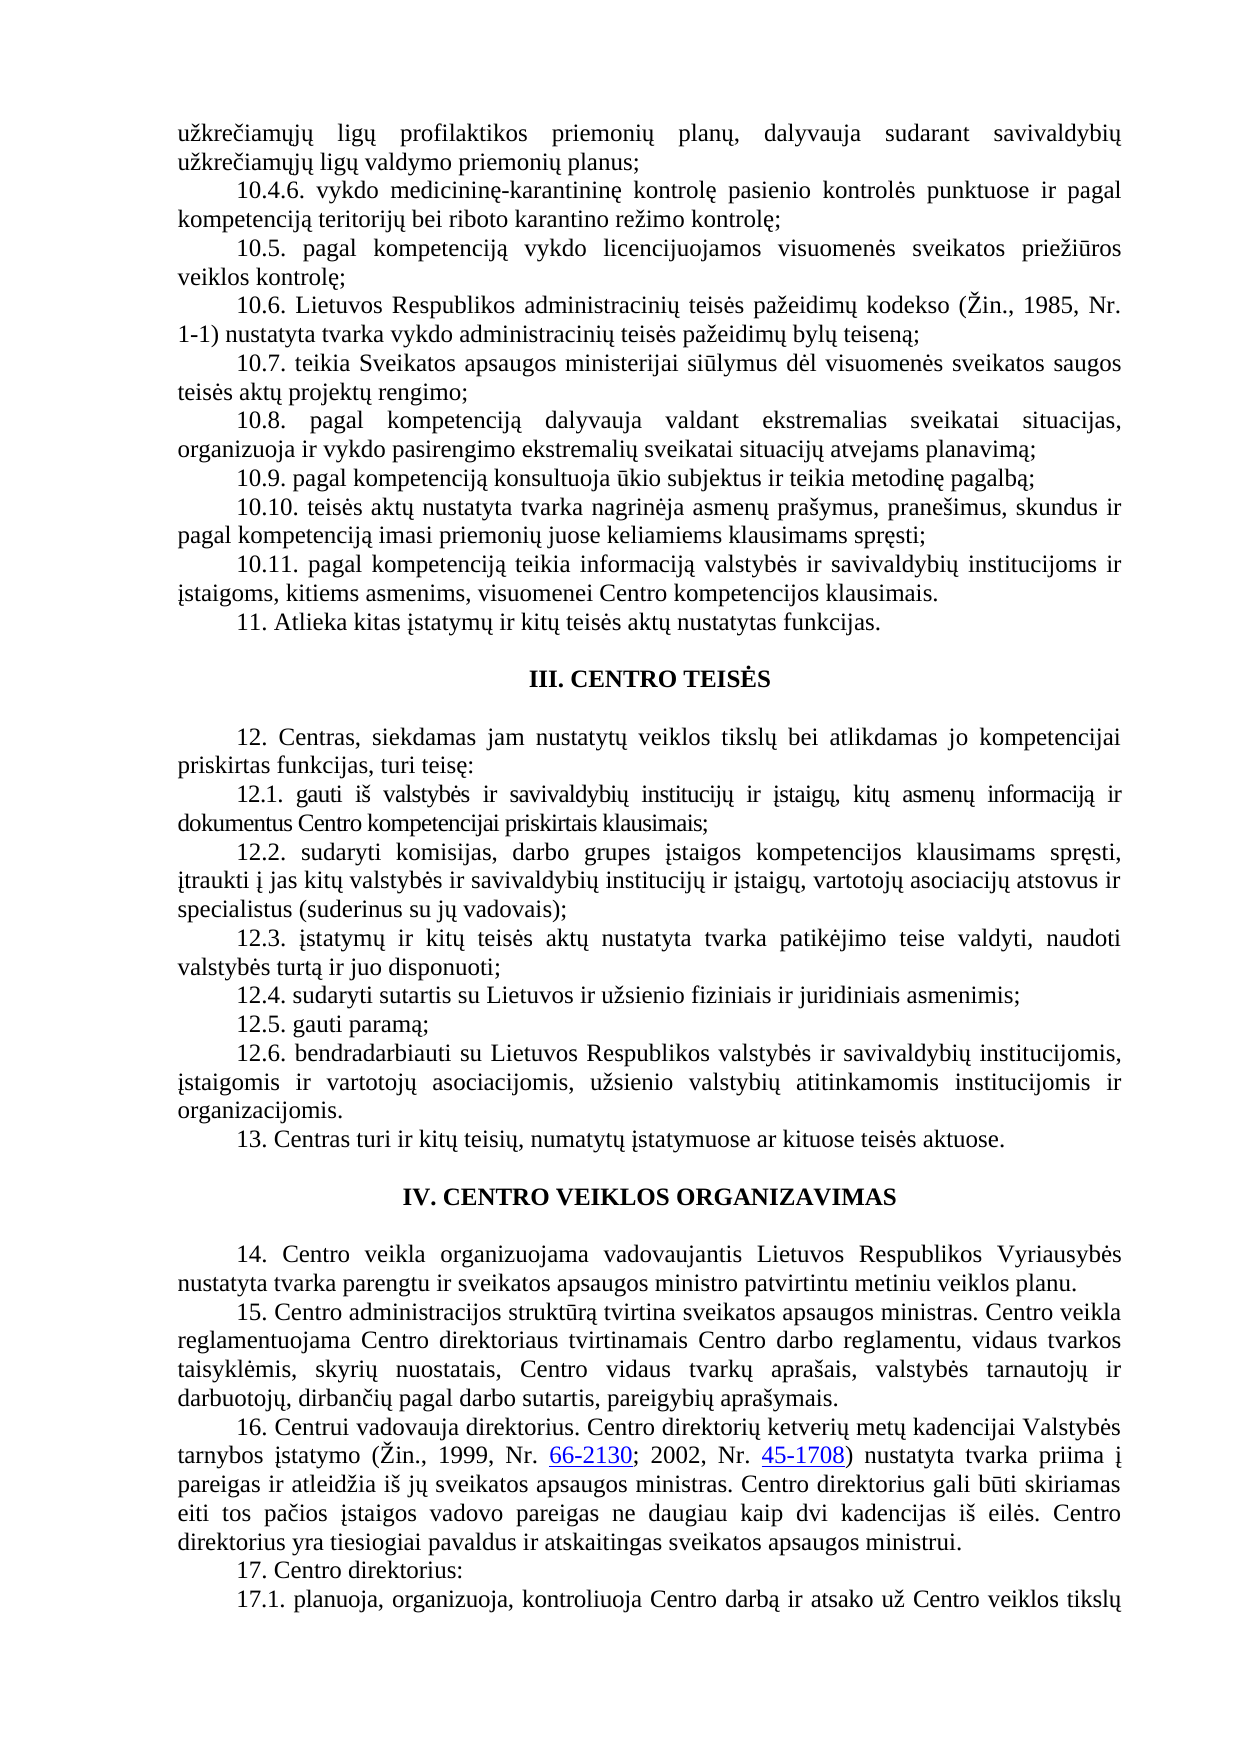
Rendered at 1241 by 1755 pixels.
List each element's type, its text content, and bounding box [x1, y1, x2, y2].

text 12. Centras, siekdamas jam nustatytų veiklos tikslų bei atlikdamas jo kompetencijai priskirtas funkcijas, turi teisę: [177, 722, 1122, 779]
text 10.11. pagal kompetenciją teikia informaciją valstybės ir savivaldybių institucijoms ir įstaigoms, kitiems asmenims, visuomenei Centro kompetencijos klausimais. [177, 549, 1122, 607]
text 17. Centro direktorius: [177, 1556, 1122, 1584]
text 12.3. įstatymų ir kitų teisės aktų nustatyta tvarka patikėjimo teise valdyti, naudoti valstybės turtą ir juo disponuoti; [177, 923, 1122, 981]
text III. CENTRO TEISĖS [177, 664, 1122, 693]
text 12.4. sudaryti sutartis su Lietuvos ir užsienio fiziniais ir juridiniais asmenimis; [177, 981, 1122, 1009]
text 10.6. Lietuvos Respublikos administracinių teisės pažeidimų kodekso (Žin., 1985, Nr. 1-1) nustatyta tvarka vykdo administracinių teisės pažeidimų bylų teiseną; [177, 291, 1122, 348]
text 12.5. gauti paramą; [177, 1009, 1122, 1038]
text 10.10. teisės aktų nustatyta tvarka nagrinėja asmenų prašymus, pranešimus, skundus ir pagal kompetenciją imasi priemonių juose keliamiems klausimams spręsti; [177, 492, 1122, 549]
text 10.8. pagal kompetenciją dalyvauja valdant ekstremalias sveikatai situacijas, organizuoja ir vykdo pasirengimo ekstremalių sveikatai situacijų atvejams planavimą; [177, 406, 1122, 463]
text 13. Centras turi ir kitų teisių, numatytų įstatymuose ar kituose teisės aktuose. [177, 1124, 1122, 1153]
text 10.9. pagal kompetenciją konsultuoja ūkio subjektus ir teikia metodinę pagalbą; [177, 463, 1122, 492]
text 17.1. planuoja, organizuoja, kontroliuoja Centro darbą ir atsako už Centro veiklos tikslų [177, 1584, 1122, 1613]
text 11. Atlieka kitas įstatymų ir kitų teisės aktų nustatytas funkcijas. [177, 607, 1122, 636]
text 15. Centro administracijos struktūrą tvirtina sveikatos apsaugos ministras. Centro veikla reglamentuojama Centro direktoriaus tvirtinamais Centro darbo reglamentu, vidaus tvarkos taisyklėmis, skyrių nuostatais, Centro vidaus tvarkų aprašais, valstybės tarnautojų ir darbuotojų, dirbančių pagal darbo sutartis, pareigybių aprašymais. [177, 1297, 1122, 1412]
text 10.5. pagal kompetenciją vykdo licencijuojamos visuomenės sveikatos priežiūros veiklos kontrolę; [177, 233, 1122, 291]
text 12.2. sudaryti komisijas, darbo grupes įstaigos kompetencijos klausimams spręsti, įtraukti į jas kitų valstybės ir savivaldybių institucijų ir įstaigų, vartotojų asociacijų atstovus ir specialistus (suderinus su jų vadovais); [177, 837, 1122, 923]
text 12.6. bendradarbiauti su Lietuvos Respublikos valstybės ir savivaldybių institucijomis, įstaigomis ir vartotojų asociacijomis, užsienio valstybių atitinkamomis institucijomis ir organizacijomis. [177, 1038, 1122, 1124]
text 16. Centrui vadovauja direktorius. Centro direktorių ketverių metų kadencijai Valstybės tarnybos įstatymo (Žin., 1999, Nr. 66-2130; 2002, Nr. 45-1708) nustatyta tvarka priima į pareigas ir atleidžia iš jų sveikatos apsaugos ministras. Centro direktorius gali būti skiriamas eiti tos pačios įstaigos vadovo pareigas ne daugiau kaip dvi kadencijas iš eilės. Centro direktorius yra tiesiogiai pavaldus ir atskaitingas sveikatos apsaugos ministrui. [177, 1412, 1122, 1556]
text 10.4.6. vykdo medicininę-karantininę kontrolę pasienio kontrolės punktuose ir pagal kompetenciją teritorijų bei riboto karantino režimo kontrolę; [177, 176, 1122, 233]
text 14. Centro veikla organizuojama vadovaujantis Lietuvos Respublikos Vyriausybės nustatyta tvarka parengtu ir sveikatos apsaugos ministro patvirtintu metiniu veiklos planu. [177, 1239, 1122, 1297]
text 12.1. gauti iš valstybės ir savivaldybių institucijų ir įstaigų, kitų asmenų informaciją ir dokumentus Centro kompetencijai priskirtais klausimais; [177, 779, 1122, 837]
text 10.7. teikia Sveikatos apsaugos ministerijai siūlymus dėl visuomenės sveikatos saugos teisės aktų projektų rengimo; [177, 348, 1122, 406]
text užkrečiamųjų ligų profilaktikos priemonių planų, dalyvauja sudarant savivaldybių užkrečiamųjų ligų valdymo priemonių planus; [177, 118, 1122, 176]
text IV. CENTRO VEIKLOS ORGANIZAVIMAS [177, 1182, 1122, 1211]
